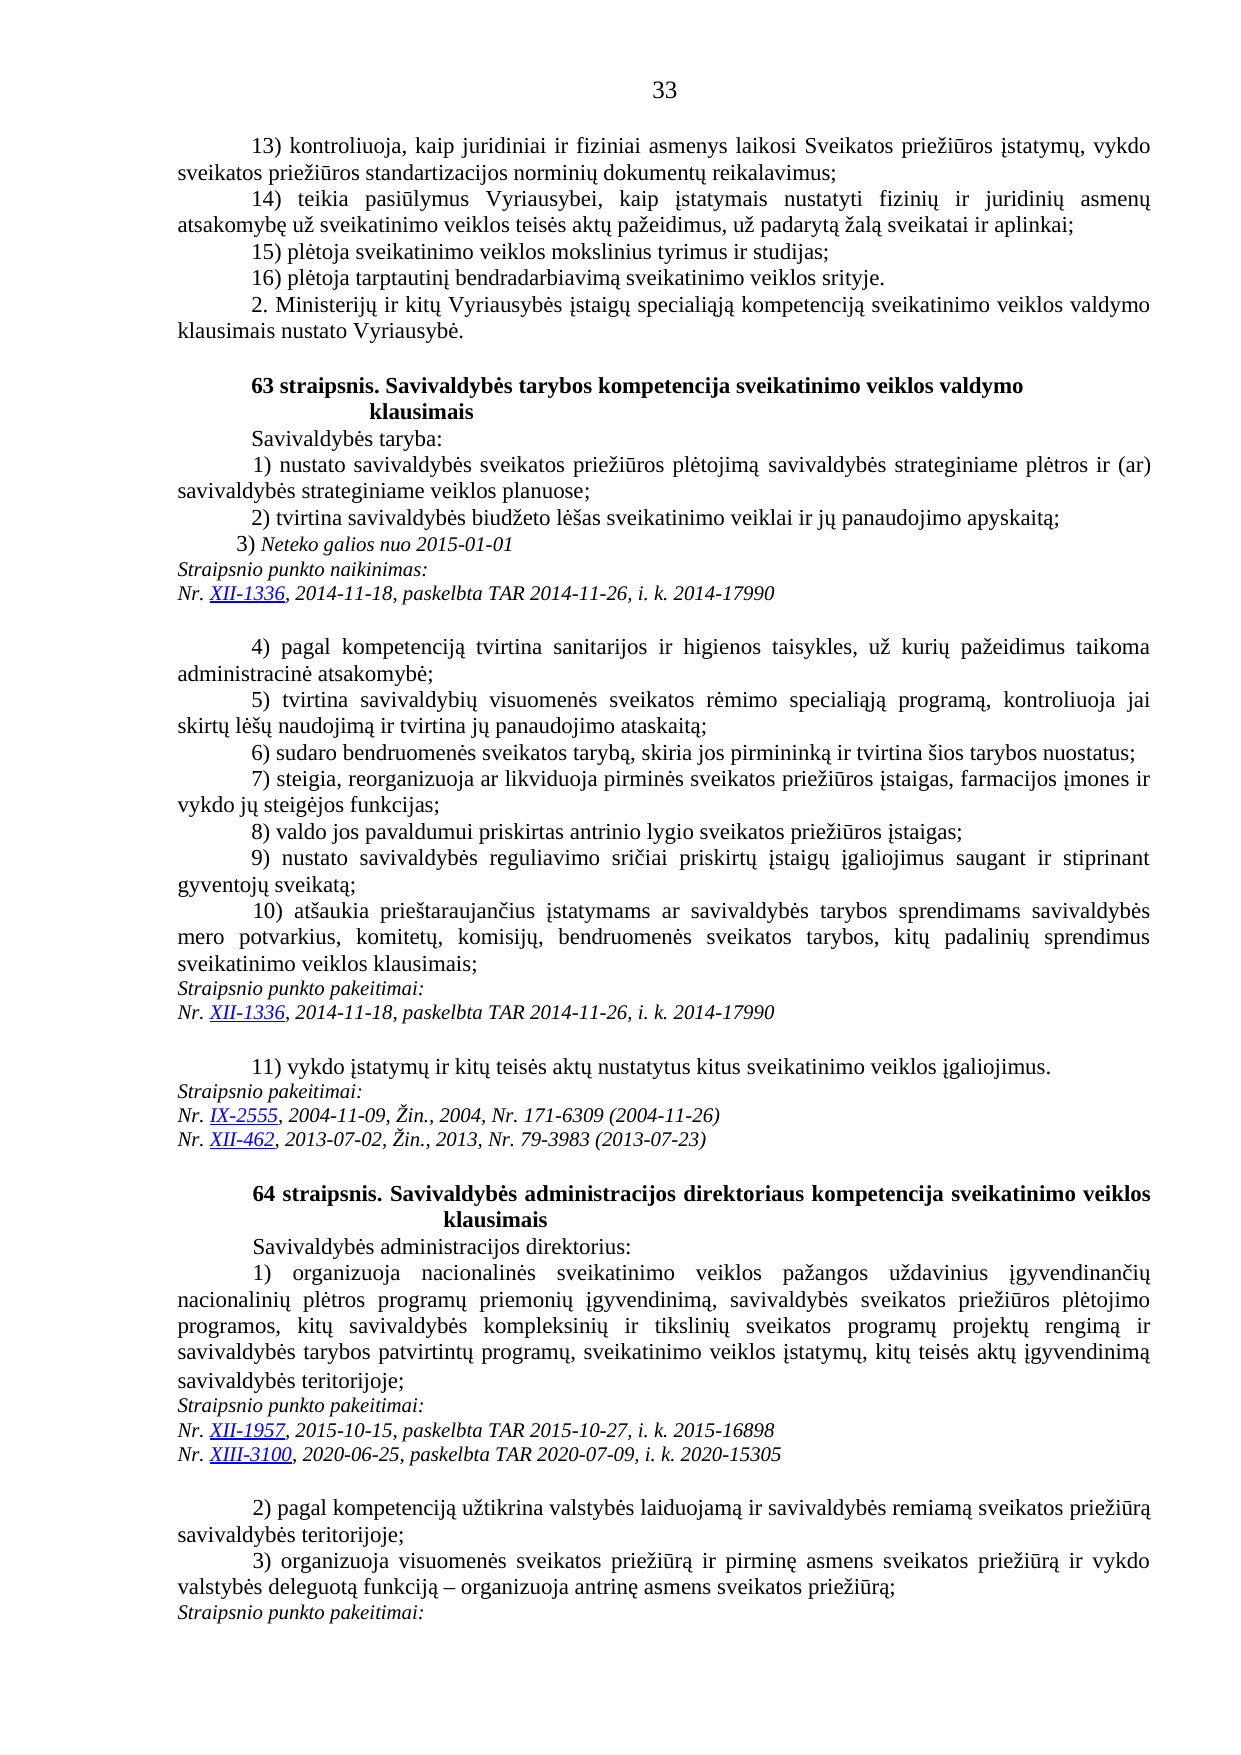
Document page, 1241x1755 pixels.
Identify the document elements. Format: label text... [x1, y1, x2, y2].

text Nr. XIII-3100, 2020-06-25, paskelbta TAR 2020-07-09, i. k. 2020-15305 [177, 1442, 1152, 1466]
text 9) nustato savivaldybės reguliavimo sričiai priskirtų įstaigų įgaliojimus saugant ir stiprinant gyventojų sveikatą; [177, 844, 1152, 897]
text Straipsnio punkto pakeitimai: [177, 1393, 1152, 1417]
text 13) kontroliuoja, kaip juridiniai ir fiziniai asmenys laikosi Sveikatos priežiūros įstatymų, vykdo sveikatos priežiūros standartizacijos norminių dokumentų reikalavimus; [177, 132, 1152, 185]
text 16) plėtoja tarptautinį bendradarbiavimą sveikatinimo veiklos srityje. [177, 264, 1152, 291]
text 6) sudaro bendruomenės sveikatos tarybą, skiria jos pirmininką ir tvirtina šios tarybos nuostatus; [177, 739, 1152, 765]
text Straipsnio punkto pakeitimai: [177, 1600, 1152, 1624]
text 10) atšaukia prieštaraujančius įstatymams ar savivaldybės tarybos sprendimams savivaldybės mero potvarkius, komitetų, komisijų, bendruomenės sveikatos tarybos, kitų padalinių sprendimus sveikatinimo veiklos klausimais; [177, 897, 1152, 976]
text 1) nustato savivaldybės sveikatos priežiūros plėtojimą savivaldybės strateginiame plėtros ir (ar) savivaldybės strateginiame veiklos planuose; [177, 451, 1152, 504]
text Savivaldybės administracijos direktorius: [177, 1233, 1152, 1259]
text 15) plėtoja sveikatinimo veiklos mokslinius tyrimus ir studijas; [177, 238, 1152, 264]
text 7) steigia, reorganizuoja ar likviduoja pirminės sveikatos priežiūros įstaigas, farmacijos įmones ir vykdo jų steigėjos funkcijas; [177, 765, 1152, 818]
text Straipsnio pakeitimai: [177, 1079, 1152, 1103]
text Nr. XII-1336, 2014-11-18, paskelbta TAR 2014-11-26, i. k. 2014-17990 [177, 581, 1152, 605]
text 1) organizuoja nacionalinės sveikatinimo veiklos pažangos uždavinius įgyvendinančių nacionalinių plėtros programų priemonių įgyvendinimą, savivaldybės sveikatos priežiūros plėtojimo programos, kitų savivaldybės kompleksinių ir tikslinių sveikatos programų projektų rengimą ir savivaldybės tarybos patvirtintų programų, sveikatinimo veiklos įstatymų, kitų teisės aktų įgyvendinimą savivaldybės teritorijoje; [177, 1259, 1152, 1393]
text 3) Neteko galios nuo 2015-01-01 [177, 530, 1152, 557]
text 3) organizuoja visuomenės sveikatos priežiūrą ir pirminę asmens sveikatos priežiūrą ir vykdo valstybės deleguotą funkciją – organizuoja antrinę asmens sveikatos priežiūrą; [177, 1547, 1152, 1600]
text 5) tvirtina savivaldybių visuomenės sveikatos rėmimo specialiąją programą, kontroliuoja jai skirtų lėšų naudojimą ir tvirtina jų panaudojimo ataskaitą; [177, 686, 1152, 739]
text Savivaldybės taryba: [177, 425, 1152, 451]
text 11) vykdo įstatymų ir kitų teisės aktų nustatytus kitus sveikatinimo veiklos įgaliojimus. [177, 1053, 1152, 1079]
text 2) tvirtina savivaldybės biudžeto lėšas sveikatinimo veiklai ir jų panaudojimo apyskaitą; [177, 504, 1152, 530]
text 64 straipsnis. Savivaldybės administracijos direktoriaus kompetencija sveikatinimo veiklos klausimais [252, 1180, 1152, 1233]
text 63 straipsnis. Savivaldybės tarybos kompetencija sveikatinimo veiklos valdymo [251, 372, 1152, 398]
text Nr. XII-1336, 2014-11-18, paskelbta TAR 2014-11-26, i. k. 2014-17990 [177, 1000, 1152, 1024]
text klausimais [369, 398, 1152, 425]
text 14) teikia pasiūlymus Vyriausybei, kaip įstatymais nustatyti fizinių ir juridinių asmenų atsakomybę už sveikatinimo veiklos teisės aktų pažeidimus, už padarytą žalą sveikatai ir aplinkai; [177, 185, 1152, 238]
text 4) pagal kompetenciją tvirtina sanitarijos ir higienos taisykles, už kurių pažeidimus taikoma administracinė atsakomybė; [177, 633, 1152, 686]
text Straipsnio punkto pakeitimai: [177, 976, 1152, 1000]
text Nr. XII-462, 2013-07-02, Žin., 2013, Nr. 79-3983 (2013-07-23) [177, 1127, 1152, 1151]
text 2) pagal kompetenciją užtikrina valstybės laiduojamą ir savivaldybės remiamą sveikatos priežiūrą savivaldybės teritorijoje; [177, 1494, 1152, 1547]
text 2. Ministerijų ir kitų Vyriausybės įstaigų specialiąją kompetenciją sveikatinimo veiklos valdymo klausimais nustato Vyriausybė. [177, 291, 1152, 343]
text 8) valdo jos pavaldumui priskirtas antrinio lygio sveikatos priežiūros įstaigas; [177, 818, 1152, 844]
text Nr. IX-2555, 2004-11-09, Žin., 2004, Nr. 171-6309 (2004-11-26) [177, 1103, 1152, 1127]
text Straipsnio punkto naikinimas: [177, 557, 1152, 581]
text Nr. XII-1957, 2015-10-15, paskelbta TAR 2015-10-27, i. k. 2015-16898 [177, 1417, 1152, 1442]
